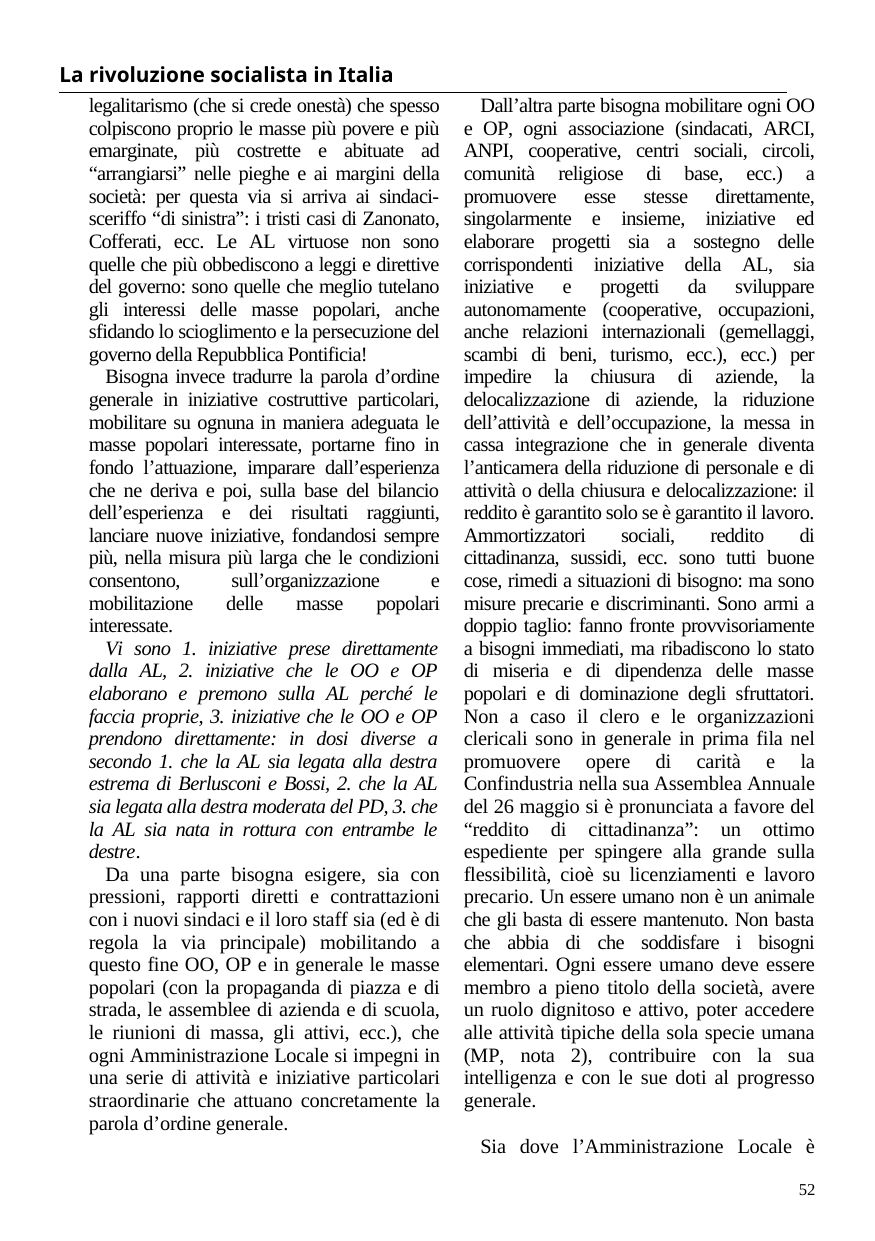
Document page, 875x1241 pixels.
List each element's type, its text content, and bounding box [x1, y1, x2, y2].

text Vi sono 1. iniziative prese direttamente dalla AL, 2. iniziative che le OO e OP elaborano e premono sulla AL perché le faccia proprie, 3. iniziative che le OO e OP prendono direttamente: in dosi diverse a secondo 1. che la AL sia legata alla destra estrema di Berlusconi e Bossi, 2. che la AL sia legata alla destra moderata del PD, 3. che la AL sia nata in rottura con entrambe le destre. [88, 637, 440, 863]
text Da una parte bisogna esigere, sia con pressioni, rapporti diretti e contrattazioni con i nuovi sindaci e il loro staff sia (ed è di regola la via principale) mobilitando a questo fine OO, OP e in generale le masse popolari (con la propaganda di piazza e di strada, le assemblee di azienda e di scuola, le riunioni di massa, gli attivi, ecc.), che ogni Amministrazione Locale si impegni in una serie di attività e iniziative particolari straordinarie che attuano concretamente la parola d’ordine generale. [88, 863, 440, 1134]
text Sia dove l’Amministrazione Locale è [463, 1135, 815, 1157]
text Bisogna assolutamente evitare di cadere nel comportamento abituale anche nel movimento comunista dei paesi imperialisti: 1. lanciare parole d’ordine generali e sperare che le cose si facciano per conto loro, per qualche miracolo; 2. limitarsi a propagandare la parola d’ordine generale sperando che le masse popolari insorgano a realizzarla senza bisogno di una specifica direzione e di un’organizzazione adeguata; 3. limitarsi a rivendicare con manifestazioni e proteste la sua attuazione da parte delle istituzioni della Repubblica Pontificia che hanno tutt’altri interessi e attitudini e sono dedite a ben altro; 4. oppure, peggio ancora, se si è inseriti in enti e istituzioni, adempiere ai vecchi compiti che l’ordinamento statale assegna ad esse, distinguendosi per un rigore e un legalitarismo (che si crede onestà) che spesso colpiscono proprio le masse più povere e più emarginate, più costrette e abituate ad “arrangiarsi” nelle pieghe e ai margini della società: per questa via si arriva ai sindaci-sceriffo “di sinistra”: i tristi casi di Zanonato, Cofferati, ecc. Le AL virtuose non sono quelle che più obbediscono a leggi e direttive del governo: sono quelle che meglio tutelano gli interessi delle masse popolari, anche sfidando lo scioglimento e la persecuzione del governo della Repubblica Pontificia! [88, 94, 440, 366]
text Dall’altra parte bisogna mobilitare ogni OO e OP, ogni associazione (sindacati, ARCI, ANPI, cooperative, centri sociali, circoli, comunità religiose di base, ecc.) a promuovere esse stesse direttamente, singolarmente e insieme, iniziative ed elaborare progetti sia a sostegno delle corrispondenti iniziative della AL, sia iniziative e progetti da sviluppare autonomamente (cooperative, occupazioni, anche relazioni internazionali (gemellaggi, scambi di beni, turismo, ecc.), ecc.) per impedire la chiusura di aziende, la delocalizzazione di aziende, la riduzione dell’attività e dell’occupazione, la messa in cassa integrazione che in generale diventa l’anticamera della riduzione di personale e di attività o della chiusura e delocalizzazione: il reddito è garantito solo se è garantito il lavoro. Ammortizzatori sociali, reddito di cittadinanza, sussidi, ecc. sono tutti buone cose, rimedi a situazioni di bisogno: ma sono misure precarie e discriminanti. Sono armi a doppio taglio: fanno fronte provvisoriamente a bisogni immediati, ma ribadiscono lo stato di miseria e di dipendenza delle masse popolari e di dominazione degli sfruttatori. Non a caso il clero e le organizzazioni clericali sono in generale in prima fila nel promuovere opere di carità e la Confindustria nella sua Assemblea Annuale del 26 maggio si è pronunciata a favore del “reddito di cittadinanza”: un ottimo espediente per spingere alla grande sulla flessibilità, cioè su licenziamenti e lavoro precario. Un essere umano non è un animale che gli basta di essere mantenuto. Non basta che abbia di che soddisfare i bisogni elementari. Ogni essere umano deve essere membro a pieno titolo della società, avere un ruolo dignitoso e attivo, poter accedere alle attività tipiche della sola specie umana (MP, nota 2), contribuire con la sua intelligenza e con le sue doti al progresso generale. [463, 94, 815, 1112]
text Bisogna invece tradurre la parola d’ordine generale in iniziative costruttive particolari, mobilitare su ognuna in maniera adeguata le masse popolari interessate, portarne fino in fondo l’attuazione, imparare dall’esperienza che ne deriva e poi, sulla base del bilancio dell’esperienza e dei risultati raggiunti, lanciare nuove iniziative, fondandosi sempre più, nella misura più larga che le condizioni consentono, sull’organizzazione e mobilitazione delle masse popolari interessate. [88, 366, 440, 637]
text La rivoluzione socialista in Italia [59, 71, 787, 86]
